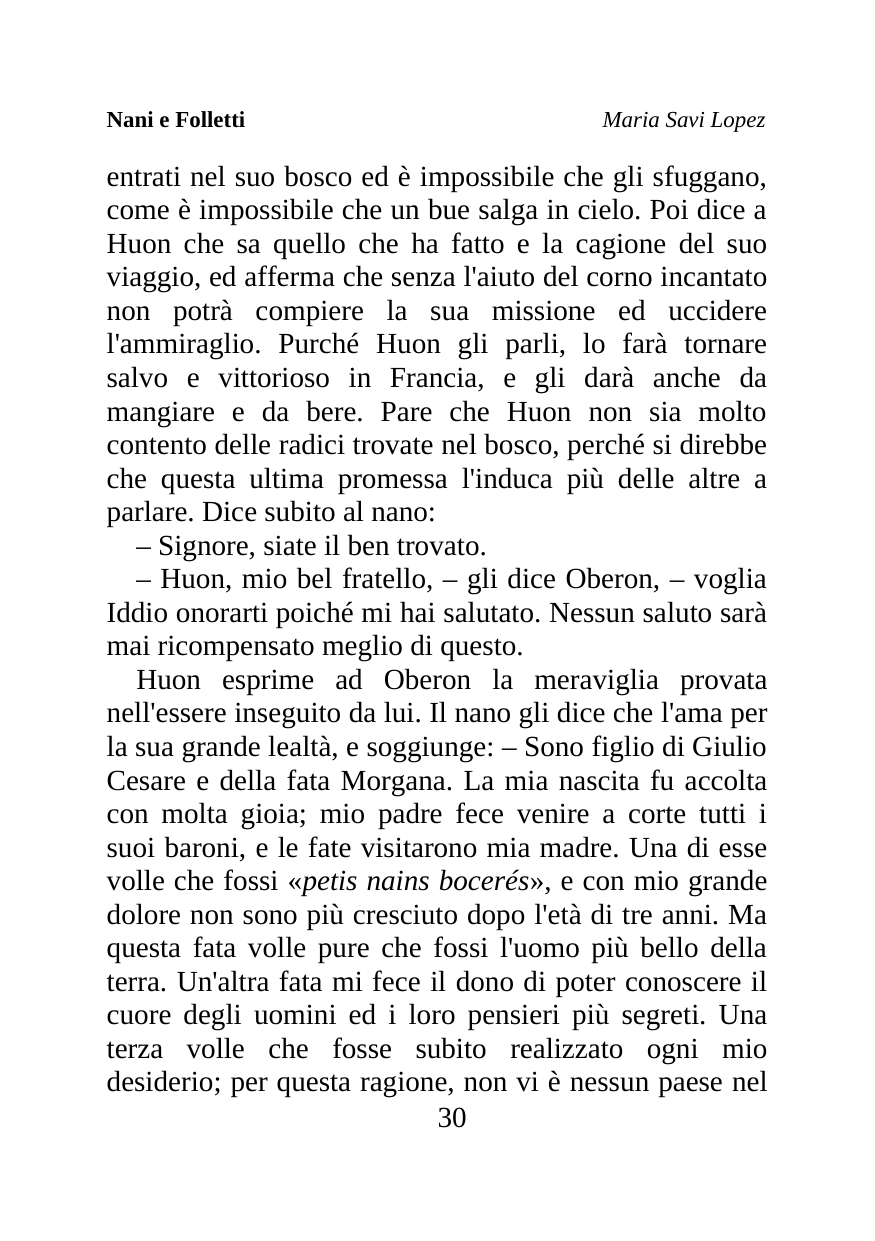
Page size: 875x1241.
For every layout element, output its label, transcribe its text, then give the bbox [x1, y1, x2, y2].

text entrati nel suo bosco ed è impossibile che gli sfuggano, come è impossibile che un bue salga in cielo. Poi dice a Huon che sa quello che ha fatto e la cagione del suo viaggio, ed afferma che senza l'aiuto del corno incantato non potrà compiere la sua missione ed uccidere l'ammiraglio. Purché Huon gli parli, lo farà tornare salvo e vittorioso in Francia, e gli darà anche da mangiare e da bere. Pare che Huon non sia molto contento delle radici trovate nel bosco, perché si direbbe che questa ultima promessa l'induca più delle altre a parlare. Dice subito al nano: [106, 159, 768, 528]
text Huon esprime ad Oberon la meraviglia provata nell'essere inseguito da lui. Il nano gli dice che l'ama per la sua grande lealtà, e soggiunge: – Sono figlio di Giulio Cesare e della fata Morgana. La mia nascita fu accolta con molta gioia; mio padre fece venire a corte tutti i suoi baroni, e le fate visitarono mia madre. Una di esse volle che fossi «petis nains bocerés», e con mio grande dolore non sono più cresciuto dopo l'età di tre anni. Ma questa fata volle pure che fossi l'uomo più bello della terra. Un'altra fata mi fece il dono di poter conoscere il cuore degli uomini ed i loro pensieri più segreti. Una terza volle che fosse subito realizzato ogni mio desiderio; per questa ragione, non vi è nessun paese nel [106, 662, 768, 1098]
text – Huon, mio bel fratello, – gli dice Oberon, – voglia Iddio onorarti poiché mi hai salutato. Nessun saluto sarà mai ricompensato meglio di questo. [106, 561, 768, 662]
text – Signore, siate il ben trovato. [106, 528, 768, 561]
